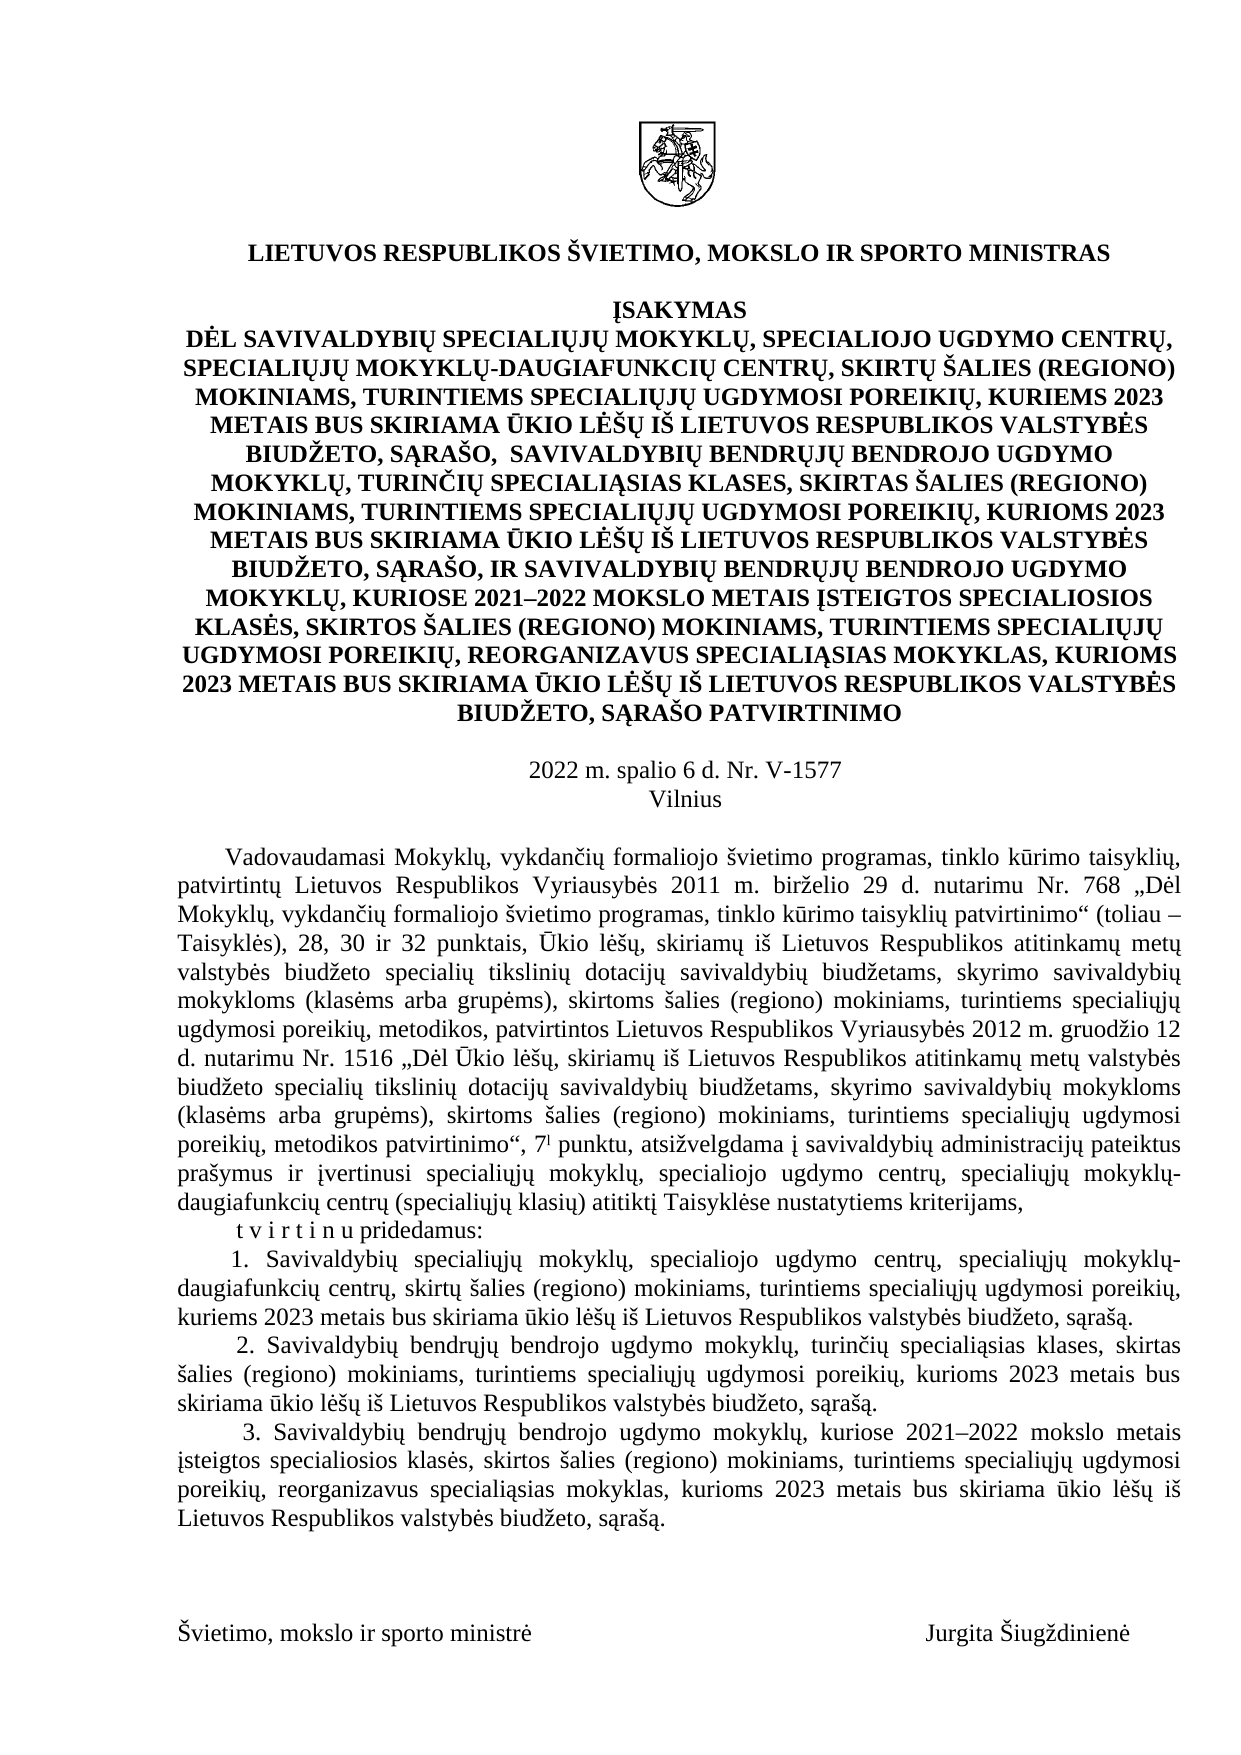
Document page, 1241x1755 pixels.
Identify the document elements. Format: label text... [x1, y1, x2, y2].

text Vilnius [188, 784, 1182, 813]
text ĮSAKYMAS [177, 295, 1182, 324]
text 2. Savivaldybių bendrųjų bendrojo ugdymo mokyklų, turinčių specialiąsias klases, skirtas šalies (regiono) mokiniams, turintiems specialiųjų ugdymosi poreikių, kurioms 2023 metais bus skiriama ūkio lėšų iš Lietuvos Respublikos valstybės biudžeto, sąrašą. [177, 1330, 1182, 1417]
text LIETUVOS RESPUBLIKOS ŠVIETIMO, MOKSLO IR SPORTO MINISTRAS [177, 238, 1182, 267]
text 3. Savivaldybių bendrųjų bendrojo ugdymo mokyklų, kuriose 2021–2022 mokslo metais įsteigtos specialiosios klasės, skirtos šalies (regiono) mokiniams, turintiems specialiųjų ugdymosi poreikių, reorganizavus specialiąsias mokyklas, kurioms 2023 metais bus skiriama ūkio lėšų iš Lietuvos Respublikos valstybės biudžeto, sąrašą. [177, 1417, 1182, 1532]
text Švietimo, mokslo ir sporto ministrė Jurgita Šiugždinienė [177, 1618, 1182, 1647]
text DĖL SAVIVALDYBIŲ SPECIALIŲJŲ MOKYKLŲ, SPECIALIOJO UGDYMO CENTRŲ, SPECIALIŲJŲ MOKYKLŲ-DAUGIAFUNKCIŲ CENTRŲ, SKIRTŲ ŠALIES (REGIONO) MOKINIAMS, TURINTIEMS SPECIALIŲJŲ UGDYMOSI POREIKIŲ, KURIEMS 2023 METAIS BUS SKIRIAMA ŪKIO LĖŠŲ IŠ LIETUVOS RESPUBLIKOS VALSTYBĖS BIUDŽETO, SĄRAŠO, SAVIVALDYBIŲ BENDRŲJŲ BENDROJO UGDYMO MOKYKLŲ, TURINČIŲ SPECIALIĄSIAS KLASES, SKIRTAS ŠALIES (REGIONO) MOKINIAMS, TURINTIEMS SPECIALIŲJŲ UGDYMOSI POREIKIŲ, KURIOMS 2023 METAIS BUS SKIRIAMA ŪKIO LĖŠŲ IŠ LIETUVOS RESPUBLIKOS VALSTYBĖS BIUDŽETO, SĄRAŠO, IR SAVIVALDYBIŲ BENDRŲJŲ BENDROJO UGDYMO MOKYKLŲ, KURIOSE 2021–2022 MOKSLO METAIS ĮSTEIGTOS SPECIALIOSIOS KLASĖS, SKIRTOS ŠALIES (REGIONO) MOKINIAMS, TURINTIEMS SPECIALIŲJŲ UGDYMOSI POREIKIŲ, REORGANIZAVUS SPECIALIĄSIAS MOKYKLAS, KURIOMS 2023 METAIS BUS SKIRIAMA ŪKIO LĖŠŲ IŠ LIETUVOS RESPUBLIKOS VALSTYBĖS BIUDŽETO, SĄRAŠO PATVIRTINIMO [177, 324, 1182, 727]
text 1. Savivaldybių specialiųjų mokyklų, specialiojo ugdymo centrų, specialiųjų mokyklų-daugiafunkcių centrų, skirtų šalies (regiono) mokiniams, turintiems specialiųjų ugdymosi poreikių, kuriems 2023 metais bus skiriama ūkio lėšų iš Lietuvos Respublikos valstybės biudžeto, sąrašą. [177, 1244, 1182, 1330]
text t v i r t i n u pridedamus: [177, 1215, 1182, 1244]
subtitle 2022 m. spalio 6 d. Nr. V-1577 [188, 755, 1182, 784]
text Vadovaudamasi Mokyklų, vykdančių formaliojo švietimo programas, tinklo kūrimo taisyklių, patvirtintų Lietuvos Respublikos Vyriausybės 2011 m. birželio 29 d. nutarimu Nr. 768 „Dėl Mokyklų, vykdančių formaliojo švietimo programas, tinklo kūrimo taisyklių patvirtinimo“ (toliau – Taisyklės), 28, 30 ir 32 punktais, Ūkio lėšų, skiriamų iš Lietuvos Respublikos atitinkamų metų valstybės biudžeto specialių tikslinių dotacijų savivaldybių biudžetams, skyrimo savivaldybių mokykloms (klasėms arba grupėms), skirtoms šalies (regiono) mokiniams, turintiems specialiųjų ugdymosi poreikių, metodikos, patvirtintos Lietuvos Respublikos Vyriausybės 2012 m. gruodžio 12 d. nutarimu Nr. 1516 „Dėl Ūkio lėšų, skiriamų iš Lietuvos Respublikos atitinkamų metų valstybės biudžeto specialių tikslinių dotacijų savivaldybių biudžetams, skyrimo savivaldybių mokykloms (klasėms arba grupėms), skirtoms šalies (regiono) mokiniams, turintiems specialiųjų ugdymosi poreikių, metodikos patvirtinimo“, 7ˡ punktu, atsižvelgdama į savivaldybių administracijų pateiktus prašymus ir įvertinusi specialiųjų mokyklų, specialiojo ugdymo centrų, specialiųjų mokyklų-daugiafunkcių centrų (specialiųjų klasių) atitiktį Taisyklėse nustatytiems kriterijams, [177, 842, 1182, 1215]
